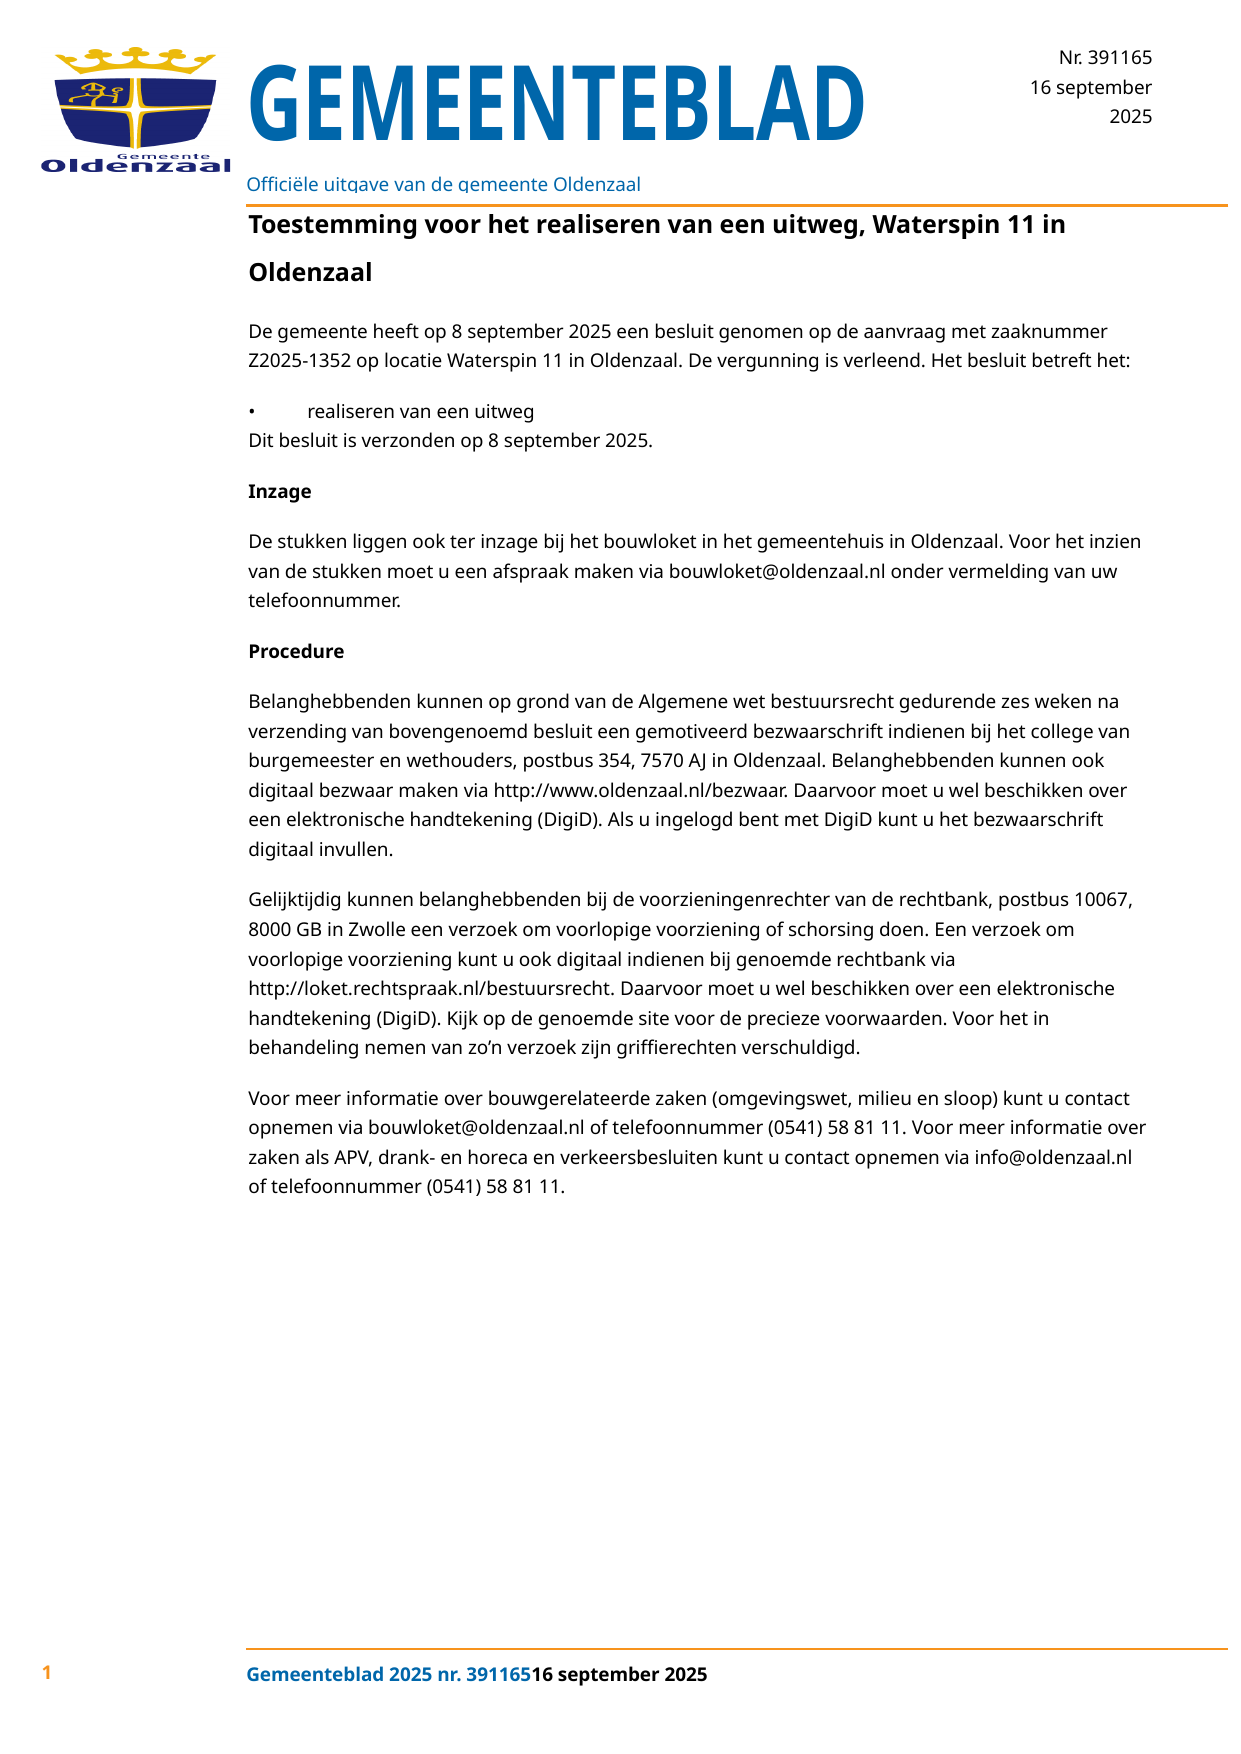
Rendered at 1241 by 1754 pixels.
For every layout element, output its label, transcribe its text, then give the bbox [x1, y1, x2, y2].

text Toestemming voor het realiseren van een uitweg, Waterspin 11 in Oldenzaal [248, 207, 1152, 288]
text Gelijktijdig kunnen belanghebbenden bij de voorzieningenrechter van de rechtbank, postbus 10067, 8000 GB in Zwolle een verzoek om voorlopige voorziening of schorsing doen. Een verzoek om voorlopige voorziening kunt u ook digitaal indienen bij genoemde rechtbank via http://loket.rechtspraak.nl/bestuursrecht. Daarvoor moet u wel beschikken over een elektronische handtekening (DigiD). Kijk op de genoemde site voor de precieze voorwaarden. Voor het in behandeling nemen van zo’n verzoek zijn griffierechten verschuldigd. [248, 887, 1152, 1060]
text De stukken liggen ook ter inzage bij het bouwloket in het gemeentehuis in Oldenzaal. Voor het inzien van de stukken moet u een afspraak maken via bouwloket@oldenzaal.nl onder vermelding van uw telefoonnummer. [248, 528, 1152, 613]
text Voor meer informatie over bouwgerelateerde zaken (omgevingswet, milieu en sloop) kunt u contact opnemen via bouwloket@oldenzaal.nl of telefoonnummer (0541) 58 81 11. Voor meer informatie over zaken als APV, drank- en horeca en verkeersbesluiten kunt u contact opnemen via info@oldenzaal.nl of telefoonnummer (0541) 58 81 11. [248, 1085, 1152, 1199]
picture [41, 47, 231, 172]
text Belanghebbenden kunnen op grond van de Algemene wet bestuursrecht gedurende zes weken na verzending van bovengenoemd besluit een gemotiveerd bezwaarschrift indienen bij het college van burgemeester en wethouders, postbus 354, 7570 AJ in Oldenzaal. Belanghebbenden kunnen ook digitaal bezwaar maken via http://www.oldenzaal.nl/bezwaar. Daarvoor moet u wel beschikken over een elektronische handtekening (DigiD). Als u ingelogd bent met DigiD kunt u het bezwaarschrift digitaal invullen. [248, 688, 1152, 862]
list realiseren van een uitweg [248, 398, 1152, 424]
text De gemeente heeft op 8 september 2025 een besluit genomen op de aanvraag met zaaknummer Z2025-1352 op locatie Waterspin 11 in Oldenzaal. De vergunning is verleend. Het besluit betreft het: [248, 318, 1152, 373]
text Inzage [248, 478, 1152, 504]
text Dit besluit is verzonden op 8 september 2025. [248, 427, 1152, 453]
text Procedure [248, 638, 1152, 664]
